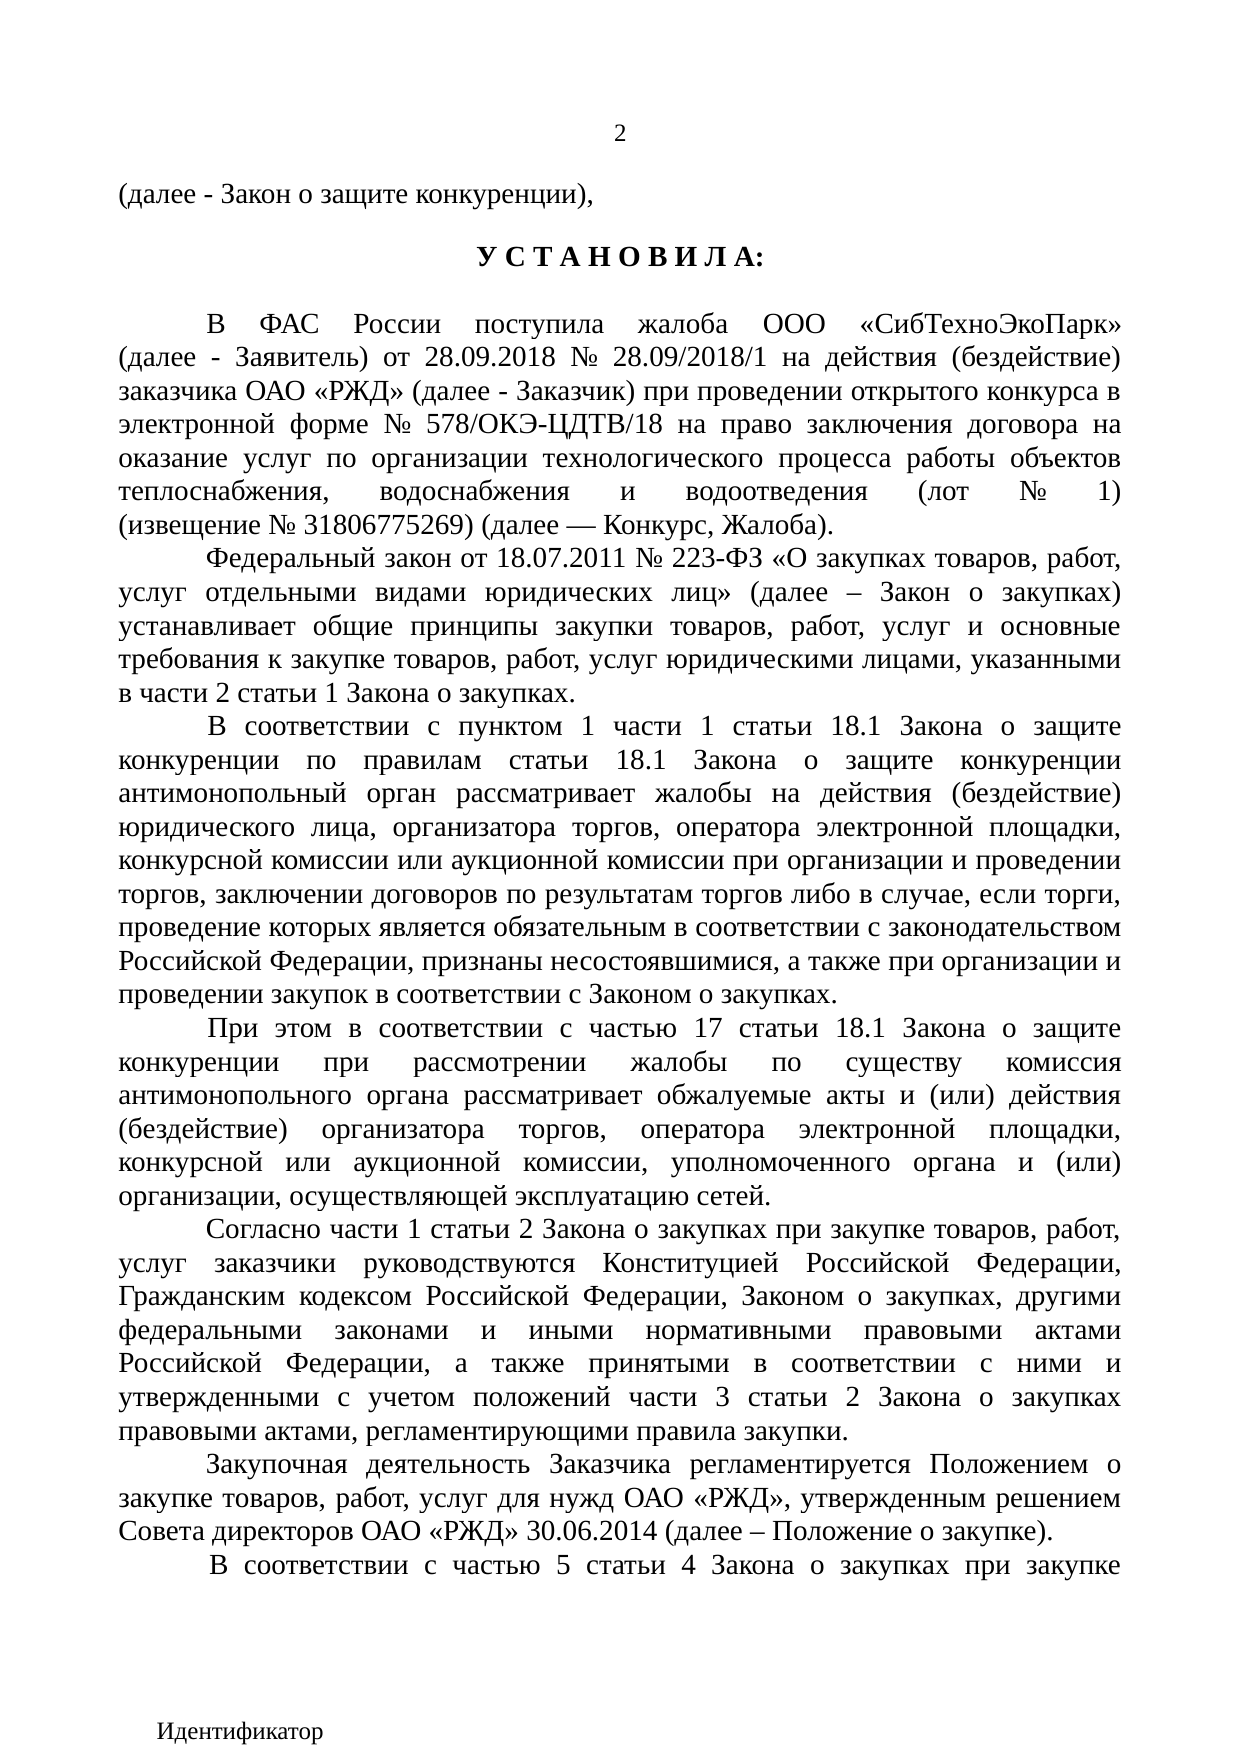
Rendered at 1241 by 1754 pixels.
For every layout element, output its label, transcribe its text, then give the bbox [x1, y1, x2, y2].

text В соответствии с пунктом 1 части 1 статьи 18.1 Закона о защите конкуренции по правилам статьи 18.1 Закона о защите конкуренции антимонопольный орган рассматривает жалобы на действия (бездействие) юридического лица, организатора торгов, оператора электронной площадки, конкурсной комиссии или аукционной комиссии при организации и проведении торгов, заключении договоров по результатам торгов либо в случае, если торги, проведение которых является обязательным в соответствии с законодательством Российской Федерации, признаны несостоявшимися, а также при организации и проведении закупок в соответствии с Законом о закупках. [118, 708, 1122, 1010]
text У С Т А Н О В И Л А: [118, 239, 1122, 272]
text В соответствии с частью 5 статьи 4 Закона о закупках при закупке [118, 1547, 1122, 1580]
text (далее - Закон о защите конкуренции), [118, 176, 1122, 210]
text В ФАС России поступила жалоба ООО «СибТехноЭкоПарк» (далее - Заявитель) от 28.09.2018 № 28.09/2018/1 на действия (бездействие) заказчика ОАО «РЖД» (далее - Заказчик) при проведении открытого конкурса в электронной форме № 578/ОКЭ-ЦДТВ/18 на право заключения договора на оказание услуг по организации технологического процесса работы объектов теплоснабжения, водоснабжения и водоотведения (лот № 1) (извещение № 31806775269) (далее — Конкурс, Жалоба). [118, 306, 1122, 541]
text Закупочная деятельность Заказчика регламентируется Положением о закупке товаров, работ, услуг для нужд ОАО «РЖД», утвержденным решением Совета директоров ОАО «РЖД» 30.06.2014 (далее – Положение о закупке). [118, 1446, 1122, 1547]
text При этом в соответствии с частью 17 статьи 18.1 Закона о защите конкуренции при рассмотрении жалобы по существу комиссия антимонопольного органа рассматривает обжалуемые акты и (или) действия (бездействие) организатора торгов, оператора электронной площадки, конкурсной или аукционной комиссии, уполномоченного органа и (или) организации, осуществляющей эксплуатацию сетей. [118, 1010, 1122, 1211]
text Согласно части 1 статьи 2 Закона о закупках при закупке товаров, работ, услуг заказчики руководствуются Конституцией Российской Федерации, Гражданским кодексом Российской Федерации, Законом о закупках, другими федеральными законами и иными нормативными правовыми актами Российской Федерации, а также принятыми в соответствии с ними и утвержденными с учетом положений части 3 статьи 2 Закона о закупках правовыми актами, регламентирующими правила закупки. [118, 1211, 1122, 1446]
text Федеральный закон от 18.07.2011 № 223-ФЗ «О закупках товаров, работ, услуг отдельными видами юридических лиц» (далее – Закон о закупках) устанавливает общие принципы закупки товаров, работ, услуг и основные требования к закупке товаров, работ, услуг юридическими лицами, указанными в части 2 статьи 1 Закона о закупках. [118, 541, 1122, 708]
